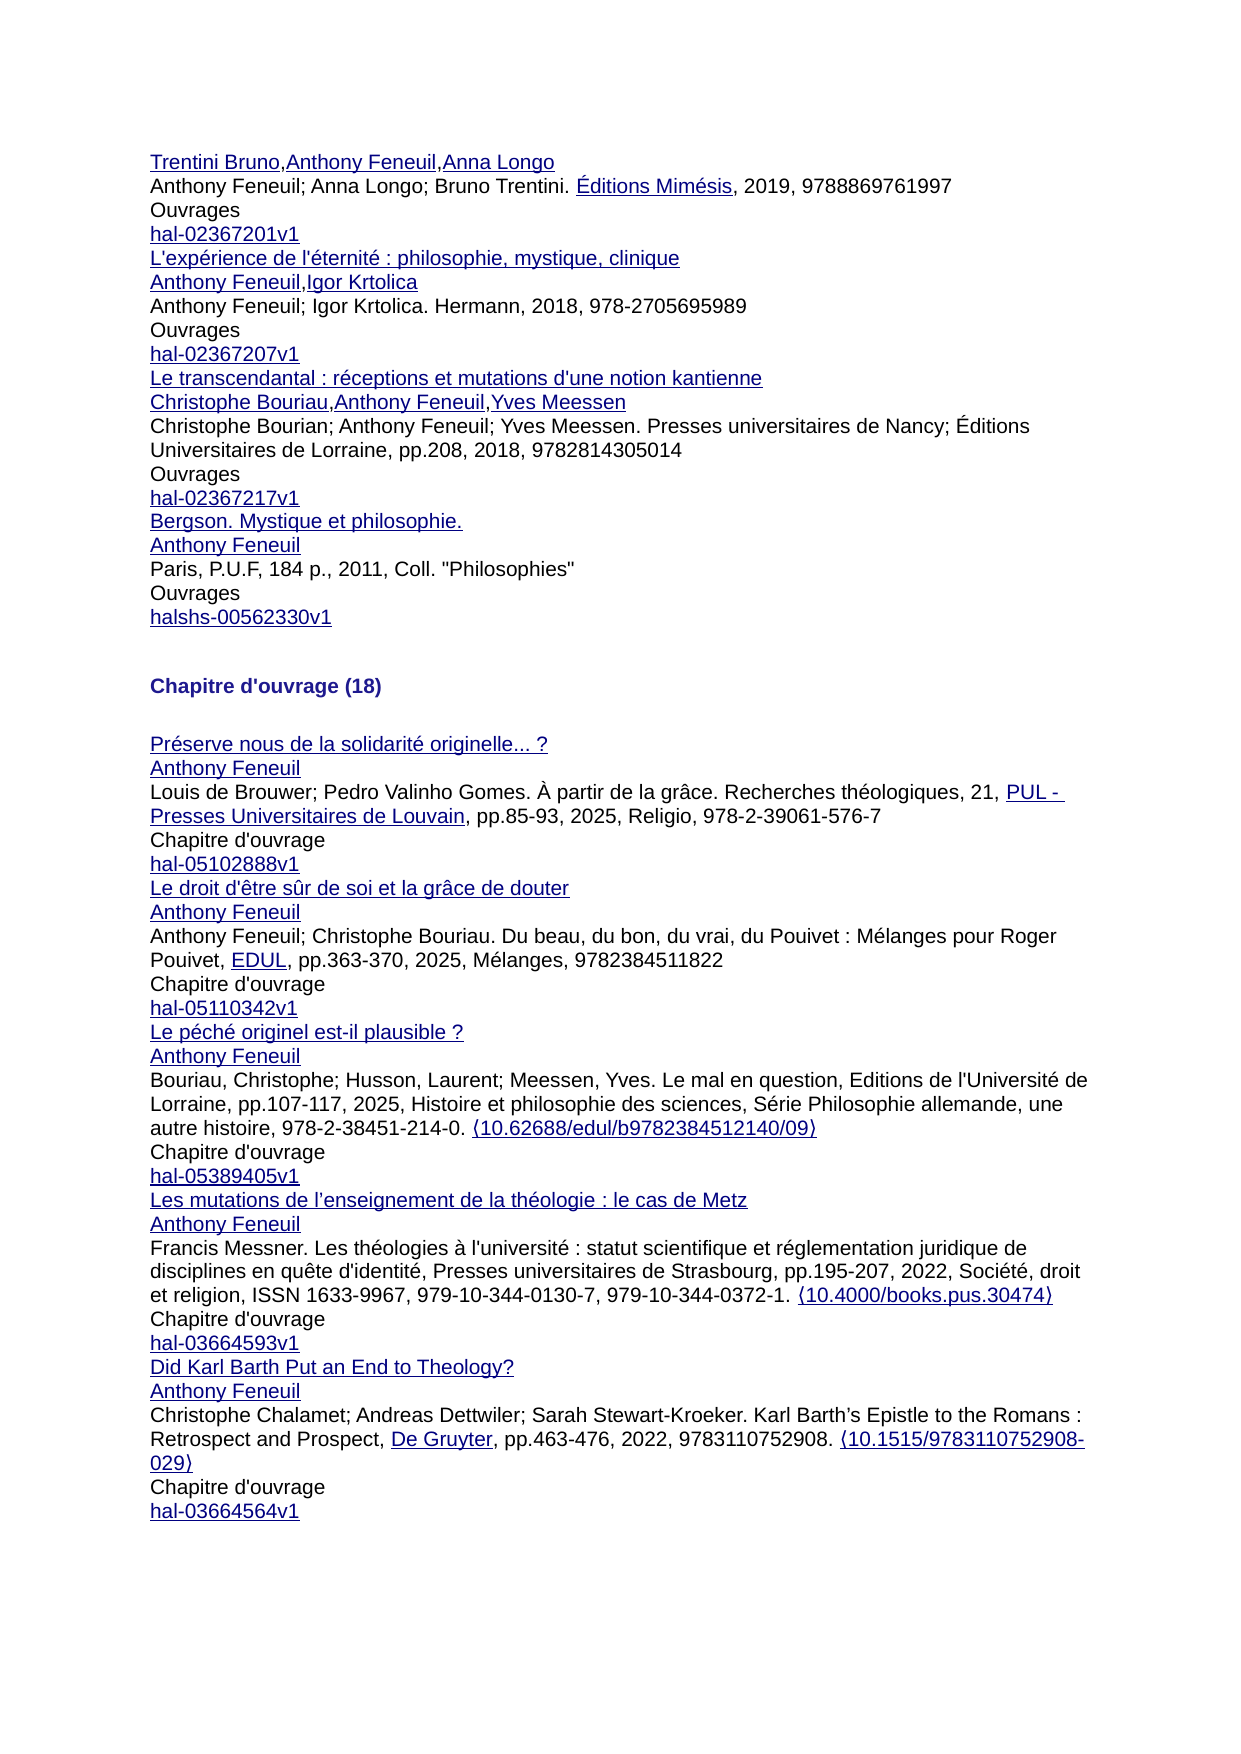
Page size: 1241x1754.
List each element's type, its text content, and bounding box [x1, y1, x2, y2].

table_cell L'expérience de l'éternité : philosophie, mystique, clinique Anthony Feneuil,Igor Krtolica Anthony Feneuil; Igor Krtolica. Hermann, 2018, 978-2705695989 Ouvrages hal-02367207v1 [150, 246, 1090, 366]
table_cell Bergson. Mystique et philosophie. Anthony Feneuil Paris, P.U.F, 184 p., 2011, Coll. "Philosophies" Ouvrages halshs-00562330v1 [150, 509, 1090, 629]
table_cell Le transcendantal : réceptions et mutations d'une notion kantienne Christophe Bouriau,Anthony Feneuil,Yves Meessen Christophe Bourian; Anthony Feneuil; Yves Meessen. Presses universitaires de Nancy; Éditions Universitaires de Lorraine, pp.208, 2018, 9782814305014 Ouvrages hal-02367217v1 [150, 366, 1090, 509]
table_cell Le péché originel est-il plausible ? Anthony Feneuil Bouriau, Christophe; Husson, Laurent; Meessen, Yves. Le mal en question, Editions de l'Université de Lorraine, pp.107-117, 2025, Histoire et philosophie des sciences, Série Philosophie allemande, une autre histoire, 978-2-38451-214-0. ⟨10.62688/edul/b9782384512140/09⟩ Chapitre d'ouvrage hal-05389405v1 [150, 1020, 1090, 1187]
table_cell Trentini Bruno,Anthony Feneuil,Anna Longo Anthony Feneuil; Anna Longo; Bruno Trentini. Éditions Mimésis, 2019, 9788869761997 Ouvrages hal-02367201v1 [150, 150, 1090, 246]
table_cell Did Karl Barth Put an End to Theology? Anthony Feneuil Christophe Chalamet; Andreas Dettwiler; Sarah Stewart-Kroeker. Karl Barth’s Epistle to the Romans : Retrospect and Prospect, De Gruyter, pp.463-476, 2022, 9783110752908. ⟨10.1515/9783110752908-029⟩ Chapitre d'ouvrage hal-03664564v1 [150, 1355, 1090, 1523]
table_cell Les mutations de l’enseignement de la théologie : le cas de Metz Anthony Feneuil Francis Messner. Les théologies à l'université : statut scientifique et réglementation juridique de disciplines en quête d'identité, Presses universitaires de Strasbourg, pp.195-207, 2022, Société, droit et religion, ISSN 1633-9967, 979-10-344-0130-7, 979-10-344-0372-1. ⟨10.4000/books.pus.30474⟩ Chapitre d'ouvrage hal-03664593v1 [150, 1188, 1090, 1355]
subtitle Chapitre d'ouvrage (18) [150, 674, 1090, 698]
table_header Préserve nous de la solidarité originelle... ? Anthony Feneuil Louis de Brouwer; Pedro Valinho Gomes. À partir de la grâce. Recherches théologiques, 21, PUL - Presses Universitaires de Louvain, pp.85-93, 2025, Religio, 978-2-39061-576-7 Chapitre d'ouvrage hal-05102888v1 [150, 732, 1090, 876]
table_cell Le droit d'être sûr de soi et la grâce de douter Anthony Feneuil Anthony Feneuil; Christophe Bouriau. Du beau, du bon, du vrai, du Pouivet : Mélanges pour Roger Pouivet, EDUL, pp.363-370, 2025, Mélanges, 9782384511822 Chapitre d'ouvrage hal-05110342v1 [150, 876, 1090, 1020]
